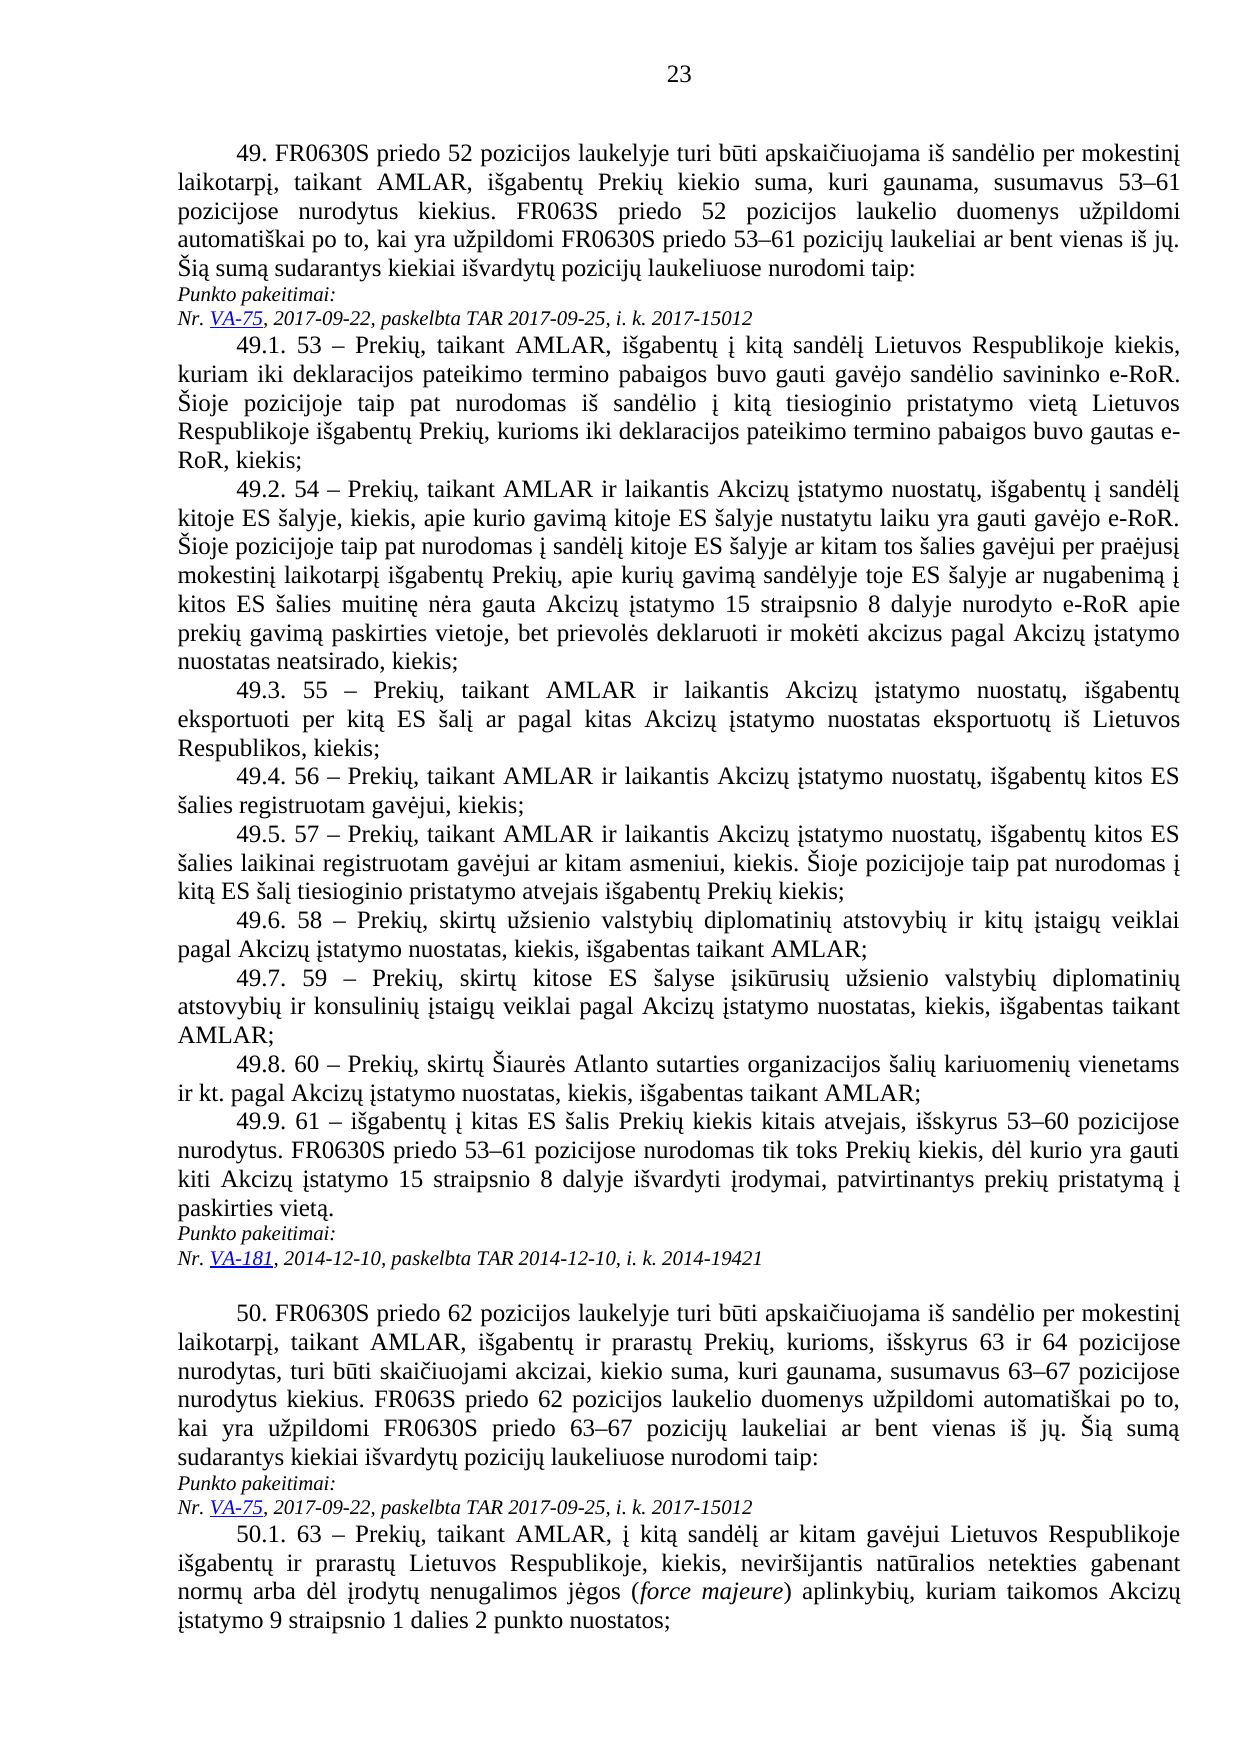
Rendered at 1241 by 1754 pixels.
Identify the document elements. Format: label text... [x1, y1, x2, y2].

text Nr. VA-75, 2017-09-22, paskelbta TAR 2017-09-25, i. k. 2017-15012 [177, 1495, 1181, 1519]
text 49.1. 53 – Prekių, taikant AMLAR, išgabentų į kitą sandėlį Lietuvos Respublikoje kiekis, kuriam iki deklaracijos pateikimo termino pabaigos buvo gauti gavėjo sandėlio savininko e-RoR. Šioje pozicijoje taip pat nurodomas iš sandėlio į kitą tiesioginio pristatymo vietą Lietuvos Respublikoje išgabentų Prekių, kurioms iki deklaracijos pateikimo termino pabaigos buvo gautas e-RoR, kiekis; [177, 330, 1181, 474]
text 49.8. 60 – Prekių, skirtų Šiaurės Atlanto sutarties organizacijos šalių kariuomenių vienetams ir kt. pagal Akcizų įstatymo nuostatas, kiekis, išgabentas taikant AMLAR; [177, 1049, 1181, 1106]
text 50. FR0630S priedo 62 pozicijos laukelyje turi būti apskaičiuojama iš sandėlio per mokestinį laikotarpį, taikant AMLAR, išgabentų ir prarastų Prekių, kurioms, išskyrus 63 ir 64 pozicijose nurodytas, turi būti skaičiuojami akcizai, kiekio suma, kuri gaunama, susumavus 63–67 pozicijose nurodytus kiekius. FR063S priedo 62 pozicijos laukelio duomenys užpildomi automatiškai po to, kai yra užpildomi FR0630S priedo 63–67 pozicijų laukeliai ar bent vienas iš jų. Šią sumą sudarantys kiekiai išvardytų pozicijų laukeliuose nurodomi taip: [177, 1298, 1181, 1471]
text 49.3. 55 – Prekių, taikant AMLAR ir laikantis Akcizų įstatymo nuostatų, išgabentų eksportuoti per kitą ES šalį ar pagal kitas Akcizų įstatymo nuostatas eksportuotų iš Lietuvos Respublikos, kiekis; [177, 675, 1181, 761]
text 49. FR0630S priedo 52 pozicijos laukelyje turi būti apskaičiuojama iš sandėlio per mokestinį laikotarpį, taikant AMLAR, išgabentų Prekių kiekio suma, kuri gaunama, susumavus 53–61 pozicijose nurodytus kiekius. FR063S priedo 52 pozicijos laukelio duomenys užpildomi automatiškai po to, kai yra užpildomi FR0630S priedo 53–61 pozicijų laukeliai ar bent vienas iš jų. Šią sumą sudarantys kiekiai išvardytų pozicijų laukeliuose nurodomi taip: [177, 138, 1181, 282]
text 49.5. 57 – Prekių, taikant AMLAR ir laikantis Akcizų įstatymo nuostatų, išgabentų kitos ES šalies laikinai registruotam gavėjui ar kitam asmeniui, kiekis. Šioje pozicijoje taip pat nurodomas į kitą ES šalį tiesioginio pristatymo atvejais išgabentų Prekių kiekis; [177, 819, 1181, 905]
text Nr. VA-181, 2014-12-10, paskelbta TAR 2014-12-10, i. k. 2014-19421 [177, 1245, 1181, 1269]
text 49.9. 61 – išgabentų į kitas ES šalis Prekių kiekis kitais atvejais, išskyrus 53–60 pozicijose nurodytus. FR0630S priedo 53–61 pozicijose nurodomas tik toks Prekių kiekis, dėl kurio yra gauti kiti Akcizų įstatymo 15 straipsnio 8 dalyje išvardyti įrodymai, patvirtinantys prekių pristatymą į paskirties vietą. [177, 1106, 1181, 1221]
text 50.1. 63 – Prekių, taikant AMLAR, į kitą sandėlį ar kitam gavėjui Lietuvos Respublikoje išgabentų ir prarastų Lietuvos Respublikoje, kiekis, neviršijantis natūralios netekties gabenant normų arba dėl įrodytų nenugalimos jėgos (force majeure) aplinkybių, kuriam taikomos Akcizų įstatymo 9 straipsnio 1 dalies 2 punkto nuostatos; [177, 1519, 1181, 1634]
text Punkto pakeitimai: [177, 282, 1181, 306]
text Punkto pakeitimai: [177, 1221, 1181, 1245]
text 49.6. 58 – Prekių, skirtų užsienio valstybių diplomatinių atstovybių ir kitų įstaigų veiklai pagal Akcizų įstatymo nuostatas, kiekis, išgabentas taikant AMLAR; [177, 905, 1181, 963]
text 49.4. 56 – Prekių, taikant AMLAR ir laikantis Akcizų įstatymo nuostatų, išgabentų kitos ES šalies registruotam gavėjui, kiekis; [177, 761, 1181, 819]
text Punkto pakeitimai: [177, 1471, 1181, 1495]
text Nr. VA-75, 2017-09-22, paskelbta TAR 2017-09-25, i. k. 2017-15012 [177, 306, 1181, 330]
text 49.2. 54 – Prekių, taikant AMLAR ir laikantis Akcizų įstatymo nuostatų, išgabentų į sandėlį kitoje ES šalyje, kiekis, apie kurio gavimą kitoje ES šalyje nustatytu laiku yra gauti gavėjo e-RoR. Šioje pozicijoje taip pat nurodomas į sandėlį kitoje ES šalyje ar kitam tos šalies gavėjui per praėjusį mokestinį laikotarpį išgabentų Prekių, apie kurių gavimą sandėlyje toje ES šalyje ar nugabenimą į kitos ES šalies muitinę nėra gauta Akcizų įstatymo 15 straipsnio 8 dalyje nurodyto e-RoR apie prekių gavimą paskirties vietoje, bet prievolės deklaruoti ir mokėti akcizus pagal Akcizų įstatymo nuostatas neatsirado, kiekis; [177, 474, 1181, 675]
text 49.7. 59 – Prekių, skirtų kitose ES šalyse įsikūrusių užsienio valstybių diplomatinių atstovybių ir konsulinių įstaigų veiklai pagal Akcizų įstatymo nuostatas, kiekis, išgabentas taikant AMLAR; [177, 963, 1181, 1049]
